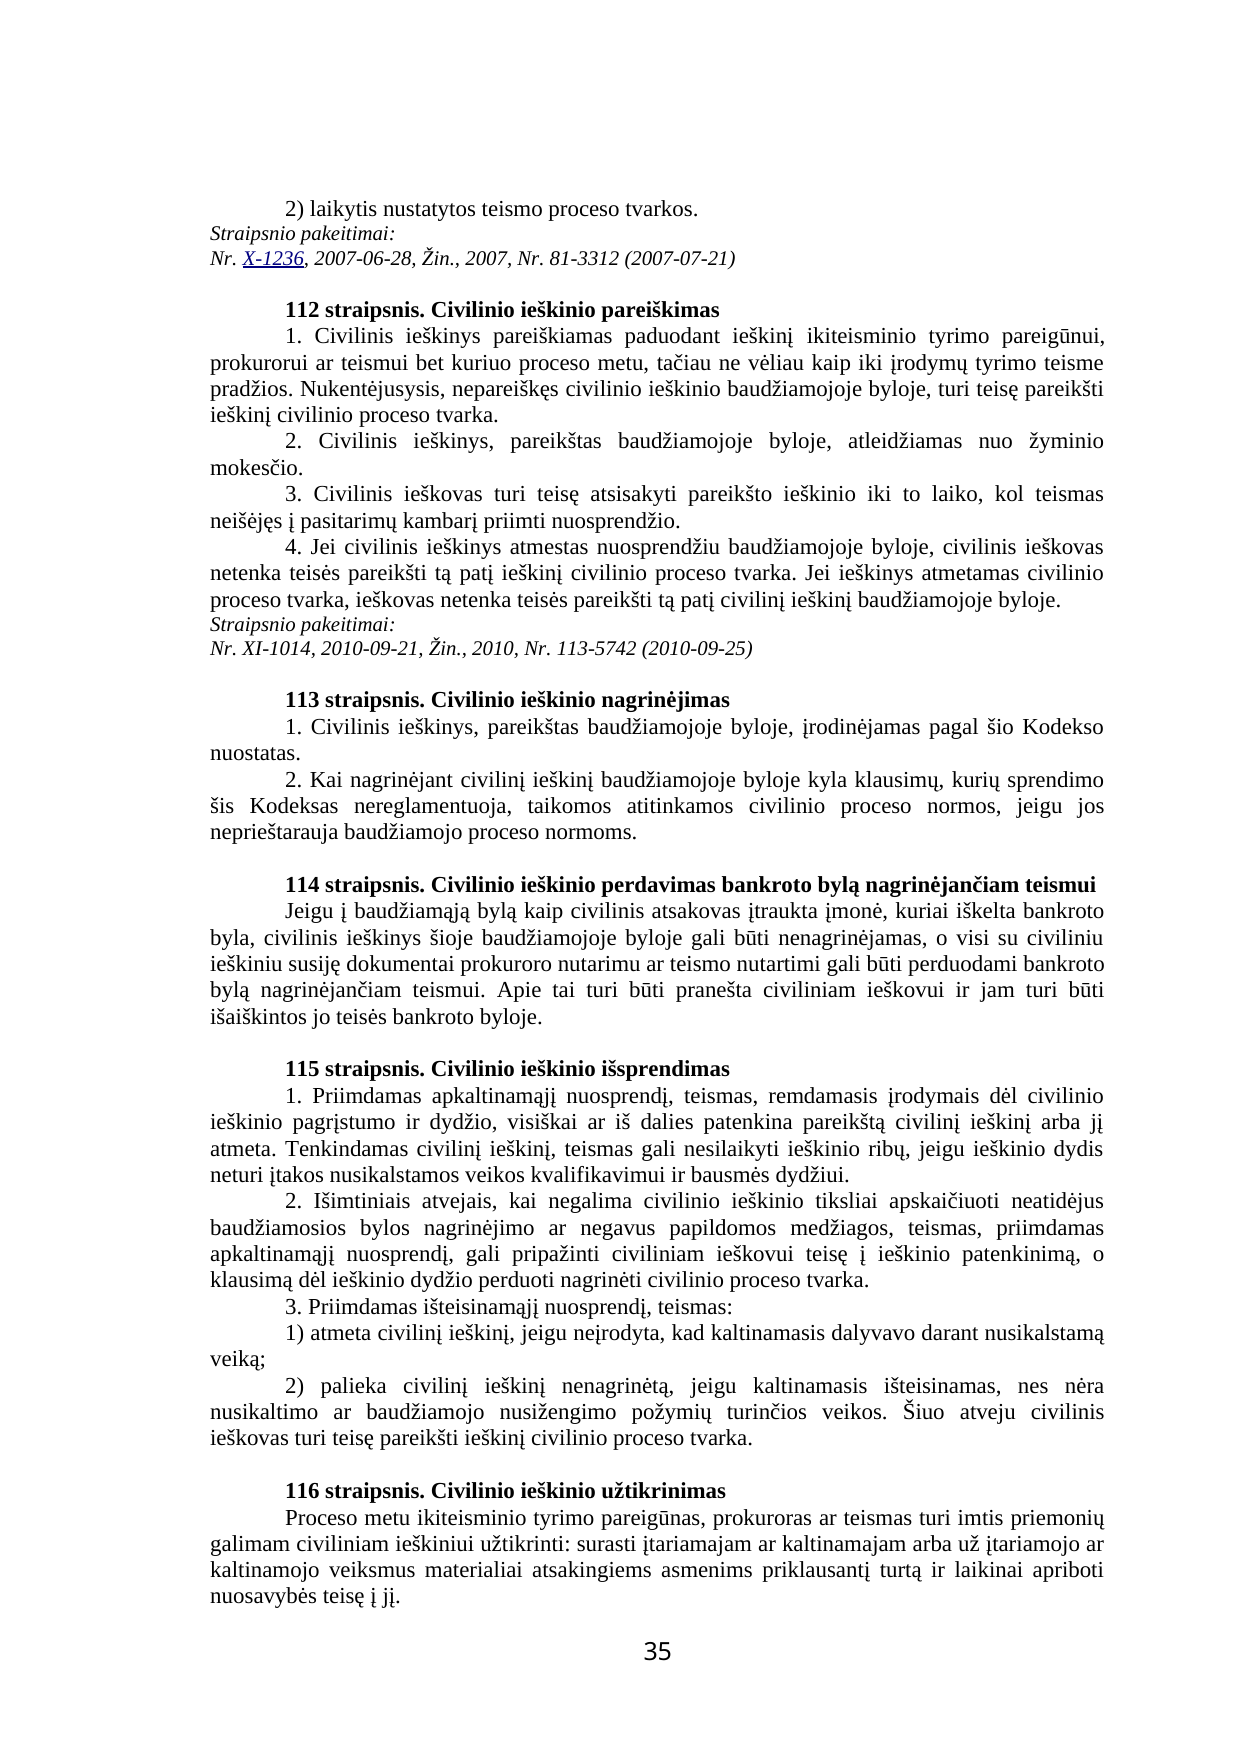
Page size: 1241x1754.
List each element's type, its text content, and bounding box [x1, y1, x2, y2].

text 3. Priimdamas išteisinamąjį nuosprendį, teismas: [210, 1293, 1106, 1319]
text Nr. X-1236, 2007-06-28, Žin., 2007, Nr. 81-3312 (2007-07-21) [210, 245, 1106, 269]
text 2. Kai nagrinėjant civilinį ieškinį baudžiamojoje byloje kyla klausimų, kurių sprendimo šis Kodeksas nereglamentuoja, taikomos atitinkamos civilinio proceso normos, jeigu jos neprieštarauja baudžiamojo proceso normoms. [210, 766, 1106, 845]
text 114 straipsnis. Civilinio ieškinio perdavimas bankroto bylą nagrinėjančiam teismui [285, 871, 1106, 897]
text 1. Civilinis ieškinys, pareikštas baudžiamojoje byloje, įrodinėjamas pagal šio Kodekso nuostatas. [210, 713, 1106, 766]
text Proceso metu ikiteisminio tyrimo pareigūnas, prokuroras ar teismas turi imtis priemonių galimam civiliniam ieškiniui užtikrinti: surasti įtariamajam ar kaltinamajam arba už įtariamojo ar kaltinamojo veiksmus materialiai atsakingiems asmenims priklausantį turtą ir laikinai apriboti nuosavybės teisę į jį. [210, 1503, 1106, 1609]
text 4. Jei civilinis ieškinys atmestas nuosprendžiu baudžiamojoje byloje, civilinis ieškovas netenka teisės pareikšti tą patį ieškinį civilinio proceso tvarka. Jei ieškinys atmetamas civilinio proceso tvarka, ieškovas netenka teisės pareikšti tą patį civilinį ieškinį baudžiamojoje byloje. [210, 533, 1106, 612]
text 113 straipsnis. Civilinio ieškinio nagrinėjimas [210, 687, 1106, 713]
text Jeigu į baudžiamąją bylą kaip civilinis atsakovas įtraukta įmonė, kuriai iškelta bankroto byla, civilinis ieškinys šioje baudžiamojoje byloje gali būti nenagrinėjamas, o visi su civiliniu ieškiniu susiję dokumentai prokuroro nutarimu ar teismo nutartimi gali būti perduodami bankroto bylą nagrinėjančiam teismui. Apie tai turi būti pranešta civiliniam ieškovui ir jam turi būti išaiškintos jo teisės bankroto byloje. [210, 897, 1106, 1029]
text Nr. XI-1014, 2010-09-21, Žin., 2010, Nr. 113-5742 (2010-09-25) [210, 636, 1106, 660]
text 1. Civilinis ieškinys pareiškiamas paduodant ieškinį ikiteisminio tyrimo pareigūnui, prokurorui ar teismui bet kuriuo proceso metu, tačiau ne vėliau kaip iki įrodymų tyrimo teisme pradžios. Nukentėjusysis, nepareiškęs civilinio ieškinio baudžiamojoje byloje, turi teisę pareikšti ieškinį civilinio proceso tvarka. [210, 322, 1106, 428]
text 2) palieka civilinį ieškinį nenagrinėtą, jeigu kaltinamasis išteisinamas, nes nėra nusikaltimo ar baudžiamojo nusižengimo požymių turinčios veikos. Šiuo atveju civilinis ieškovas turi teisę pareikšti ieškinį civilinio proceso tvarka. [210, 1372, 1106, 1451]
text Straipsnio pakeitimai: [210, 612, 1106, 636]
text 112 straipsnis. Civilinio ieškinio pareiškimas [210, 296, 1106, 322]
text 2. Civilinis ieškinys, pareikštas baudžiamojoje byloje, atleidžiamas nuo žyminio mokesčio. [210, 428, 1106, 480]
text 2. Išimtiniais atvejais, kai negalima civilinio ieškinio tiksliai apskaičiuoti neatidėjus baudžiamosios bylos nagrinėjimo ar negavus papildomos medžiagos, teismas, priimdamas apkaltinamąjį nuosprendį, gali pripažinti civiliniam ieškovui teisę į ieškinio patenkinimą, o klausimą dėl ieškinio dydžio perduoti nagrinėti civilinio proceso tvarka. [210, 1187, 1106, 1293]
text 115 straipsnis. Civilinio ieškinio išsprendimas [210, 1056, 1106, 1082]
text 1) atmeta civilinį ieškinį, jeigu neįrodyta, kad kaltinamasis dalyvavo darant nusikalstamą veiką; [210, 1319, 1106, 1372]
text Straipsnio pakeitimai: [210, 221, 1106, 245]
text 1. Priimdamas apkaltinamąjį nuosprendį, teismas, remdamasis įrodymais dėl civilinio ieškinio pagrįstumo ir dydžio, visiškai ar iš dalies patenkina pareikštą civilinį ieškinį arba jį atmeta. Tenkindamas civilinį ieškinį, teismas gali nesilaikyti ieškinio ribų, jeigu ieškinio dydis neturi įtakos nusikalstamos veikos kvalifikavimui ir bausmės dydžiui. [210, 1082, 1106, 1187]
text 2) laikytis nustatytos teismo proceso tvarkos. [210, 195, 1106, 221]
text 116 straipsnis. Civilinio ieškinio užtikrinimas [210, 1477, 1106, 1503]
text 3. Civilinis ieškovas turi teisę atsisakyti pareikšto ieškinio iki to laiko, kol teismas neišėjęs į pasitarimų kambarį priimti nuosprendžio. [210, 480, 1106, 533]
